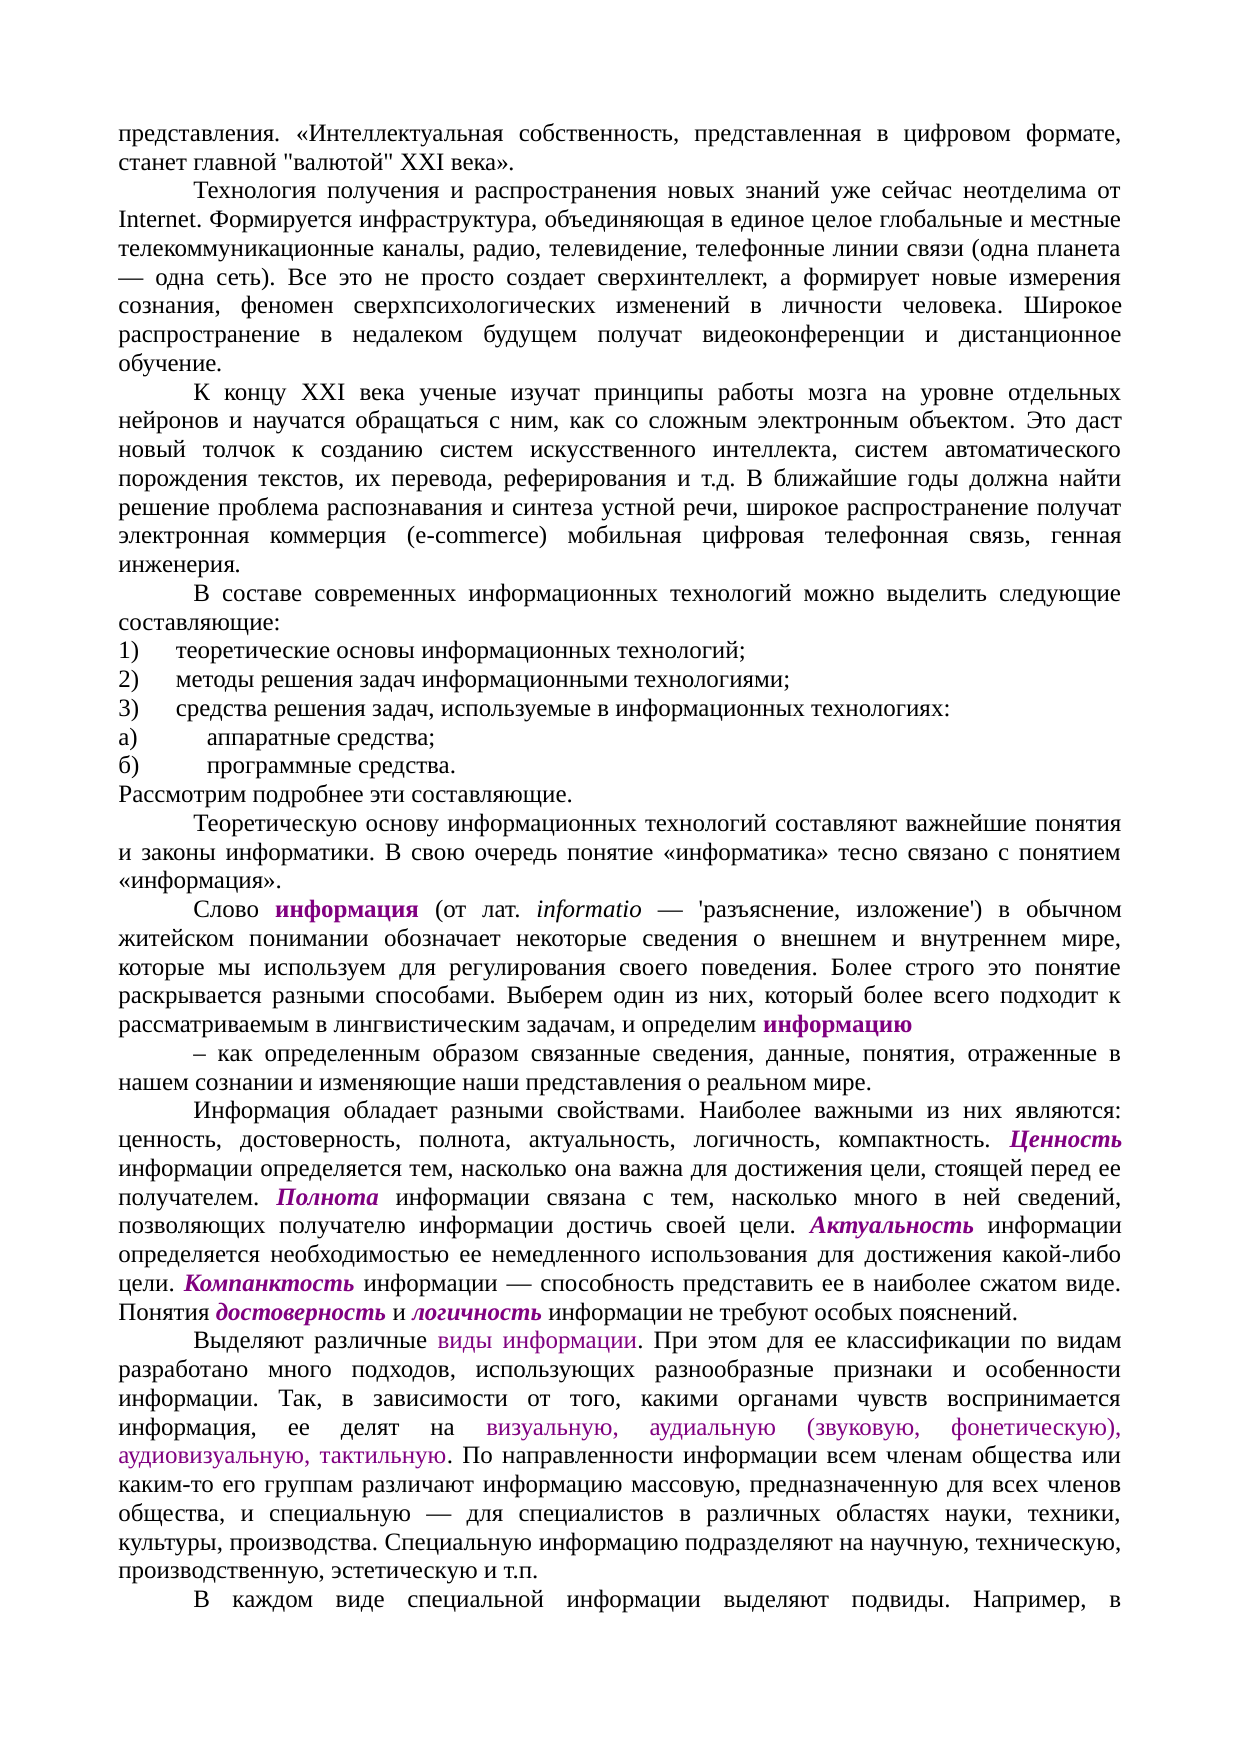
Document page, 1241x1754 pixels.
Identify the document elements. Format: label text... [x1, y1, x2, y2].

list средства решения задач, используемые в информационных технологиях: [118, 693, 1122, 722]
text Теоретическую основу информационных технологий составляют важнейшие понятия и законы информатики. В свою очередь понятие «информатика» тесно связано с понятием «информация». [118, 808, 1122, 894]
text Выделяют различные виды информации. При этом для ее классификации по видам разработано много подходов, использующих разнообразные признаки и особенности информации. Так, в зависимости от того, какими органами чувств воспринимается информация, ее делят на визуальную, аудиальную (звуковую, фонетическую), аудиовизуальную, тактильную. По направленности информации всем членам общества или каким-то его группам различают информацию массовую, предназначенную для всех членов общества, и специальную — для специалистов в различных областях науки, техники, культуры, производства. Специальную информацию подразделяют на научную, техническую, производственную, эстетическую и т.п. [118, 1326, 1122, 1584]
text Информация обладает разными свойствами. Наиболее важными из них являются: ценность, достоверность, полнота, актуальность, логичность, компактность. Ценность информации определяется тем, насколько она важна для достижения цели, стоящей перед ее получателем. Полнота информации связана с тем, насколько много в ней сведений, позволяющих получателю информации достичь своей цели. Актуальность информации определяется необходимостью ее немедленного использования для достижения какой-либо цели. Компанктость информации — способность представить ее в наиболее сжатом виде. Понятия достоверность и логичность информации не требуют особых пояснений. [118, 1096, 1122, 1326]
list методы решения задач информационными технологиями; [118, 664, 1122, 693]
text б) программные средства. [118, 751, 1122, 779]
text представления. «Интеллектуальная собственность, представленная в цифровом формате, станет главной "валютой" XXI века». [118, 118, 1122, 176]
text а) аппаратные средства; [118, 722, 1122, 751]
text – как определенным образом связанные сведения, данные, понятия, отраженные в нашем сознании и изменяющие наши представления о реальном мире. [118, 1038, 1122, 1096]
text Слово информация (от лат. informatio — 'разъяснение, изложение') в обычном житейском понимании обозначает некоторые сведения о внешнем и внутреннем мире, которые мы используем для регулирования своего поведения. Более строго это понятие раскрывается разными способами. Выберем один из них, который более всего подходит к рассматриваемым в лингвистическим задачам, и определим информацию [118, 894, 1122, 1038]
list теоретические основы информационных технологий; [118, 636, 1122, 664]
text Технология получения и распространения новых знаний уже сейчас неотделима от Internet. Формируется инфраструктура, объединяющая в единое целое глобальные и местные телекоммуникационные каналы, радио, телевидение, телефонные линии связи (одна планета — одна сеть). Все это не просто создает сверхинтеллект, а формирует новые измерения сознания, феномен сверхпсихологических изменений в личности человека. Широкое распространение в недалеком будущем получат видеоконференции и дистанционное обучение. [118, 176, 1122, 377]
text К концу XXI века ученые изучат принципы работы мозга на уровне отдельных нейронов и научатся обращаться с ним, как со сложным электронным объектом. Это даст новый толчок к созданию систем искусственного интеллекта, систем автоматического порождения текстов, их перевода, реферирования и т.д. В ближайшие годы должна найти решение проблема распознавания и синтеза устной речи, широкое распространение получат электронная коммерция (e-commerce) мобильная цифровая телефонная связь, генная инженерия. [118, 377, 1122, 578]
text В составе современных информационных технологий можно выделить следующие составляющие: [118, 578, 1122, 636]
text В каждом виде специальной информации выделяют подвиды. Например, в [118, 1584, 1122, 1613]
text Рассмотрим подробнее эти составляющие. [118, 779, 1122, 808]
